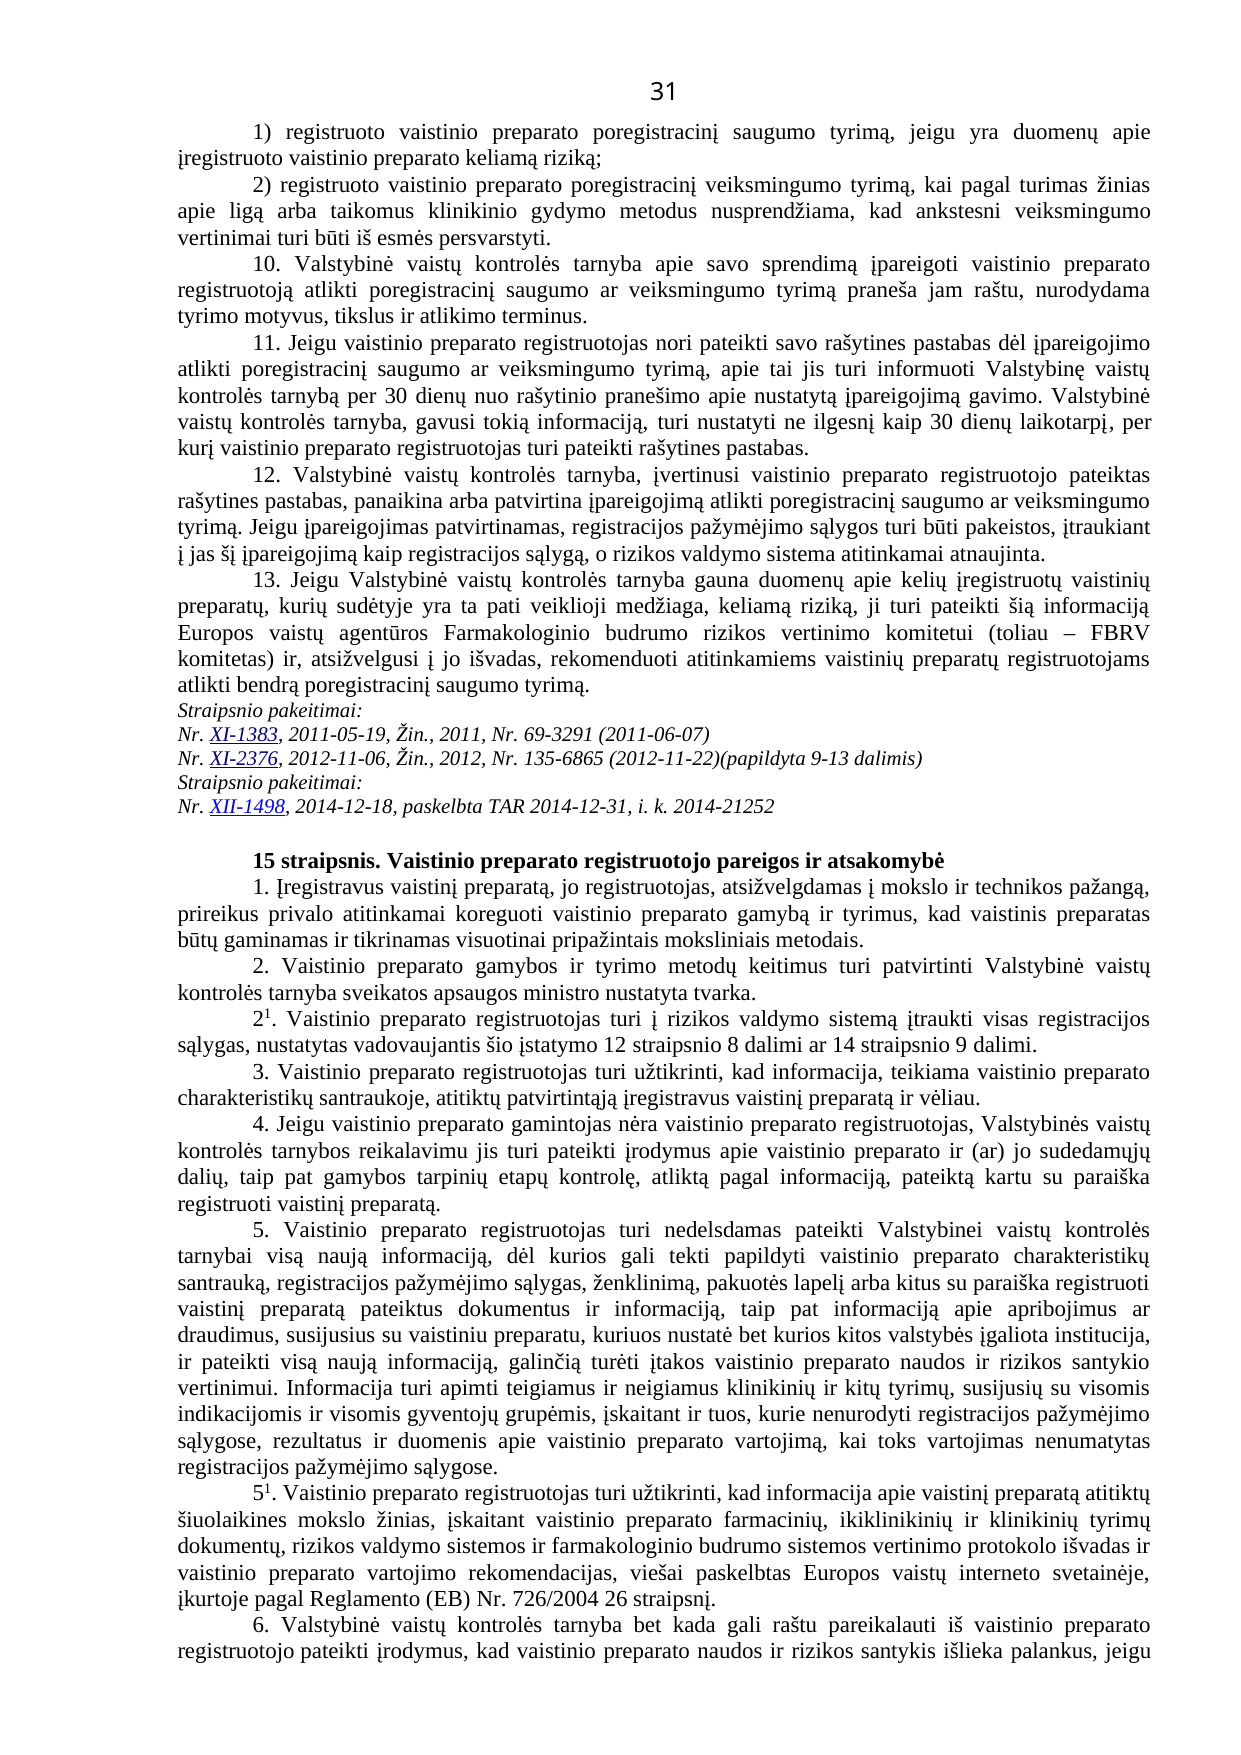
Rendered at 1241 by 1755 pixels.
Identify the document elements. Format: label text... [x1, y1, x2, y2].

text Straipsnio pakeitimai: [177, 770, 1152, 794]
text 3. Vaistinio preparato registruotojas turi užtikrinti, kad informacija, teikiama vaistinio preparato charakteristikų santraukoje, atitiktų patvirtintąją įregistravus vaistinį preparatą ir vėliau. [177, 1058, 1152, 1111]
text 21. Vaistinio preparato registruotojas turi į rizikos valdymo sistemą įtraukti visas registracijos sąlygas, nustatytas vadovaujantis šio įstatymo 12 straipsnio 8 dalimi ar 14 straipsnio 9 dalimi. [177, 1005, 1152, 1058]
text 5. Vaistinio preparato registruotojas turi nedelsdamas pateikti Valstybinei vaistų kontrolės tarnybai visą naują informaciją, dėl kurios gali tekti papildyti vaistinio preparato charakteristikų santrauką, registracijos pažymėjimo sąlygas, ženklinimą, pakuotės lapelį arba kitus su paraiška registruoti vaistinį preparatą pateiktus dokumentus ir informaciją, taip pat informaciją apie apribojimus ar draudimus, susijusius su vaistiniu preparatu, kuriuos nustatė bet kurios kitos valstybės įgaliota institucija, ir pateikti visą naują informaciją, galinčią turėti įtakos vaistinio preparato naudos ir rizikos santykio vertinimui. Informacija turi apimti teigiamus ir neigiamus klinikinių ir kitų tyrimų, susijusių su visomis indikacijomis ir visomis gyventojų grupėmis, įskaitant ir tuos, kurie nenurodyti registracijos pažymėjimo sąlygose, rezultatus ir duomenis apie vaistinio preparato vartojimą, kai toks vartojimas nenumatytas registracijos pažymėjimo sąlygose. [177, 1216, 1152, 1479]
text 15 straipsnis. Vaistinio preparato registruotojo pareigos ir atsakomybė [177, 847, 1152, 873]
text Nr. XII-1498, 2014-12-18, paskelbta TAR 2014-12-31, i. k. 2014-21252 [177, 794, 1152, 818]
text 13. Jeigu Valstybinė vaistų kontrolės tarnyba gauna duomenų apie kelių įregistruotų vaistinių preparatų, kurių sudėtyje yra ta pati veiklioji medžiaga, keliamą riziką, ji turi pateikti šią informaciją Europos vaistų agentūros Farmakologinio budrumo rizikos vertinimo komitetui (toliau – FBRV komitetas) ir, atsižvelgusi į jo išvadas, rekomenduoti atitinkamiems vaistinių preparatų registruotojams atlikti bendrą poregistracinį saugumo tyrimą. [177, 566, 1152, 698]
text 2. Vaistinio preparato gamybos ir tyrimo metodų keitimus turi patvirtinti Valstybinė vaistų kontrolės tarnyba sveikatos apsaugos ministro nustatyta tvarka. [177, 952, 1152, 1005]
text 1. Įregistravus vaistinį preparatą, jo registruotojas, atsižvelgdamas į mokslo ir technikos pažangą, prireikus privalo atitinkamai koreguoti vaistinio preparato gamybą ir tyrimus, kad vaistinis preparatas būtų gaminamas ir tikrinamas visuotinai pripažintais moksliniais metodais. [177, 873, 1152, 952]
text 10. Valstybinė vaistų kontrolės tarnyba apie savo sprendimą įpareigoti vaistinio preparato registruotoją atlikti poregistracinį saugumo ar veiksmingumo tyrimą praneša jam raštu, nurodydama tyrimo motyvus, tikslus ir atlikimo terminus. [177, 250, 1152, 329]
text 6. Valstybinė vaistų kontrolės tarnyba bet kada gali raštu pareikalauti iš vaistinio preparato registruotojo pateikti įrodymus, kad vaistinio preparato naudos ir rizikos santykis išlieka palankus, jeigu [177, 1611, 1152, 1664]
text 4. Jeigu vaistinio preparato gamintojas nėra vaistinio preparato registruotojas, Valstybinės vaistų kontrolės tarnybos reikalavimu jis turi pateikti įrodymus apie vaistinio preparato ir (ar) jo sudedamųjų dalių, taip pat gamybos tarpinių etapų kontrolę, atliktą pagal informaciją, pateiktą kartu su paraiška registruoti vaistinį preparatą. [177, 1111, 1152, 1216]
text Nr. XI-2376, 2012-11-06, Žin., 2012, Nr. 135-6865 (2012-11-22)(papildyta 9-13 dalimis) [177, 746, 1152, 770]
text 11. Jeigu vaistinio preparato registruotojas nori pateikti savo rašytines pastabas dėl įpareigojimo atlikti poregistracinį saugumo ar veiksmingumo tyrimą, apie tai jis turi informuoti Valstybinę vaistų kontrolės tarnybą per 30 dienų nuo rašytinio pranešimo apie nustatytą įpareigojimą gavimo. Valstybinė vaistų kontrolės tarnyba, gavusi tokią informaciją, turi nustatyti ne ilgesnį kaip 30 dienų laikotarpį, per kurį vaistinio preparato registruotojas turi pateikti rašytines pastabas. [177, 329, 1152, 461]
text 2) registruoto vaistinio preparato poregistracinį veiksmingumo tyrimą, kai pagal turimas žinias apie ligą arba taikomus klinikinio gydymo metodus nusprendžiama, kad ankstesni veiksmingumo vertinimai turi būti iš esmės persvarstyti. [177, 171, 1152, 250]
text 12. Valstybinė vaistų kontrolės tarnyba, įvertinusi vaistinio preparato registruotojo pateiktas rašytines pastabas, panaikina arba patvirtina įpareigojimą atlikti poregistracinį saugumo ar veiksmingumo tyrimą. Jeigu įpareigojimas patvirtinamas, registracijos pažymėjimo sąlygos turi būti pakeistos, įtraukiant į jas šį įpareigojimą kaip registracijos sąlygą, o rizikos valdymo sistema atitinkamai atnaujinta. [177, 461, 1152, 566]
text 1) registruoto vaistinio preparato poregistracinį saugumo tyrimą, jeigu yra duomenų apie įregistruoto vaistinio preparato keliamą riziką; [177, 118, 1152, 171]
text Straipsnio pakeitimai: [177, 698, 1152, 722]
text 51. Vaistinio preparato registruotojas turi užtikrinti, kad informacija apie vaistinį preparatą atitiktų šiuolaikines mokslo žinias, įskaitant vaistinio preparato farmacinių, ikiklinikinių ir klinikinių tyrimų dokumentų, rizikos valdymo sistemos ir farmakologinio budrumo sistemos vertinimo protokolo išvadas ir vaistinio preparato vartojimo rekomendacijas, viešai paskelbtas Europos vaistų interneto svetainėje, įkurtoje pagal Reglamento (EB) Nr. 726/2004 26 straipsnį. [177, 1479, 1152, 1611]
text Nr. XI-1383, 2011-05-19, Žin., 2011, Nr. 69-3291 (2011-06-07) [177, 722, 1152, 746]
